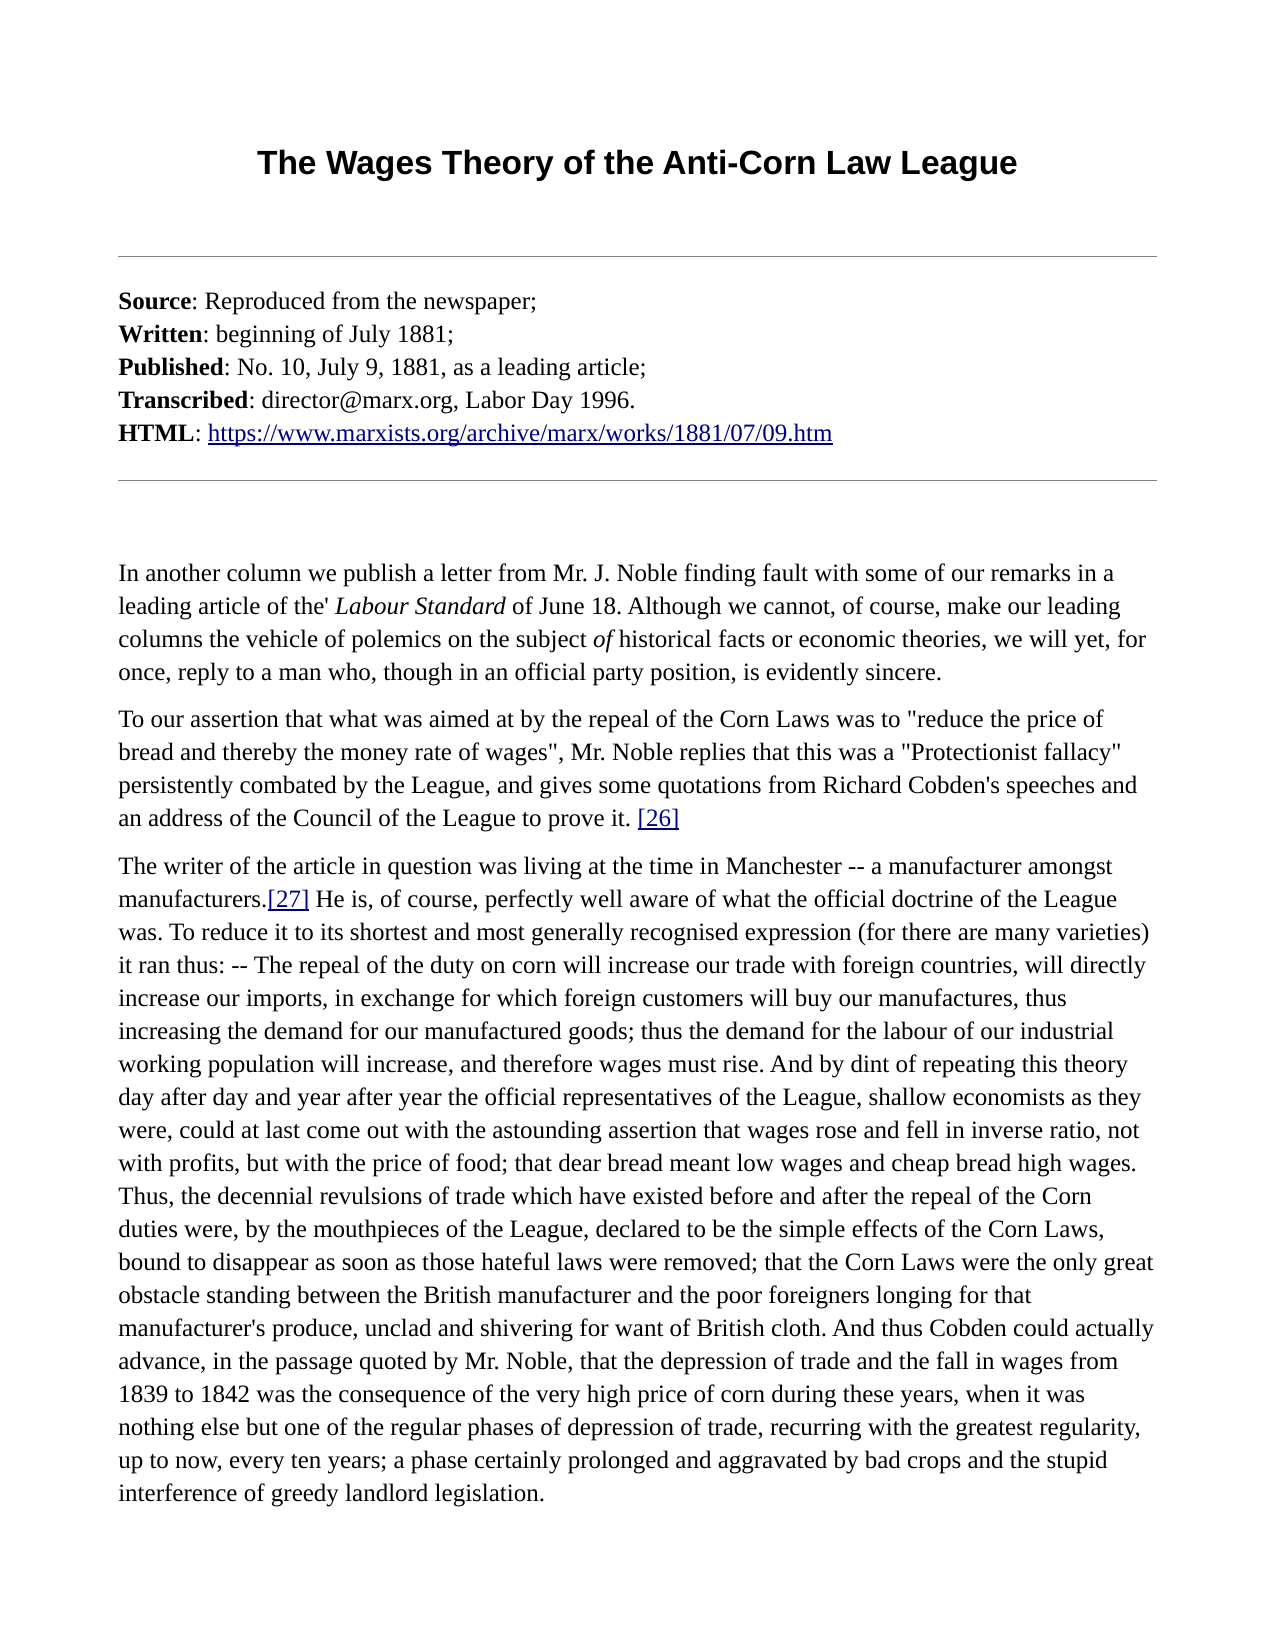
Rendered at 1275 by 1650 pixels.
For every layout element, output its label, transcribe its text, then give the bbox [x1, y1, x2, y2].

text Source: Reproduced from the newspaper; Written: beginning of July 1881; Published: No. 10, July 9, 1881, as a leading article; Transcribed: director@marx.org, Labor Day 1996. HTML: https://www.marxists.org/archive/marx/works/1881/07/09.htm [118, 286, 1157, 447]
text To our assertion that what was aimed at by the repeal of the Corn Laws was to "reduce the price of bread and thereby the money rate of wages", Mr. Noble replies that this was a "Protectionist fallacy" persistently combated by the League, and gives some quotations from Richard Cobden's speeches and an address of the Council of the League to prove it. [26] [118, 704, 1157, 832]
text The writer of the article in question was living at the time in Manchester -- a manufacturer amongst manufacturers.[27] He is, of course, perfectly well aware of what the official doctrine of the League was. To reduce it to its shortest and most generally recognised expression (for there are many varieties) it ran thus: -- The repeal of the duty on corn will increase our trade with foreign countries, will directly increase our imports, in exchange for which foreign customers will buy our manufactures, thus increasing the demand for our manufactured goods; thus the demand for the labour of our industrial working population will increase, and therefore wages must rise. And by dint of repeating this theory day after day and year after year the official representatives of the League, shallow economists as they were, could at last come out with the astounding assertion that wages rose and fell in inverse ratio, not with profits, but with the price of food; that dear bread meant low wages and cheap bread high wages. Thus, the decennial revulsions of trade which have existed before and after the repeal of the Corn duties were, by the mouthpieces of the League, declared to be the simple effects of the Corn Laws, bound to disappear as soon as those hateful laws were removed; that the Corn Laws were the only great obstacle standing between the British manufacturer and the poor foreigners longing for that manufacturer's produce, unclad and shivering for want of British cloth. And thus Cobden could actually advance, in the passage quoted by Mr. Noble, that the depression of trade and the fall in wages from 1839 to 1842 was the consequence of the very high price of corn during these years, when it was nothing else but one of the regular phases of depression of trade, recurring with the greatest regularity, up to now, every ten years; a phase certainly prolonged and aggravated by bad crops and the stupid interference of greedy landlord legislation. [118, 851, 1157, 1507]
subtitle The Wages Theory of the Anti-Corn Law League [118, 143, 1157, 182]
text In another column we publish a letter from Mr. J. Noble finding fault with some of our remarks in a leading article of the' Labour Standard of June 18. Although we cannot, of course, make our leading columns the vehicle of polemics on the subject of historical facts or economic theories, we will yet, for once, reply to a man who, though in an official party position, is evidently sincere. [118, 558, 1157, 686]
